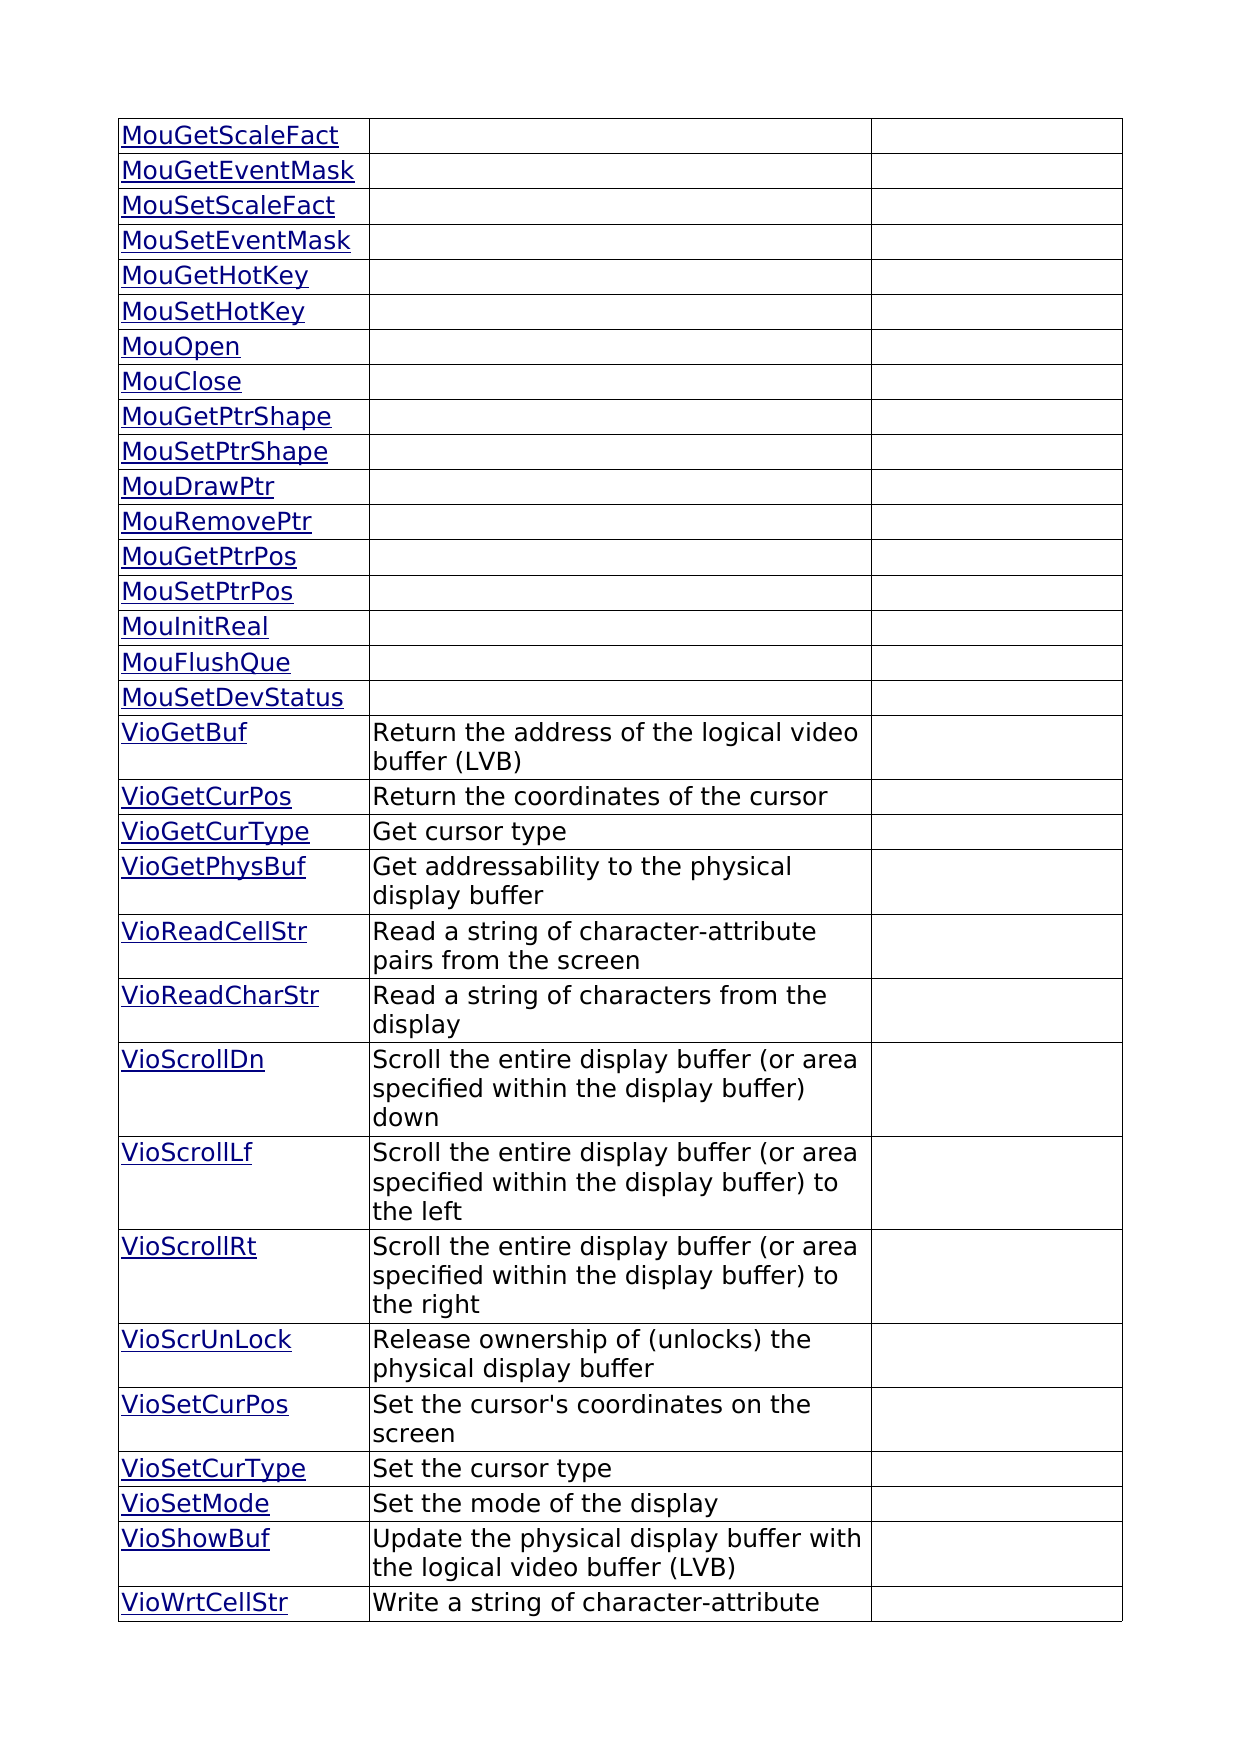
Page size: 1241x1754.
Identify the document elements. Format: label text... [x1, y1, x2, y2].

table_cell Write a string of character-attribute [370, 1587, 871, 1621]
table_cell MouFlushQue [119, 646, 369, 680]
table_cell [872, 979, 1122, 1042]
table_cell VioGetPhysBuf [119, 850, 369, 914]
table_cell [872, 1452, 1122, 1486]
table_cell MouDrawPtr [119, 470, 369, 504]
table_cell VioReadCharStr [119, 979, 369, 1042]
table_cell [370, 154, 871, 188]
table_cell [370, 470, 871, 504]
table_cell [872, 260, 1122, 294]
table_cell Return the address of the logical video buffer (LVB) [370, 716, 871, 779]
table_cell [872, 505, 1122, 539]
table_cell [872, 850, 1122, 914]
table_cell MouSetPtrPos [119, 576, 369, 609]
table_cell MouGetEventMask [119, 154, 369, 188]
table_cell [872, 225, 1122, 258]
table_cell [370, 189, 871, 223]
table_cell [370, 330, 871, 364]
table_cell [370, 646, 871, 680]
table_cell Update the physical display buffer with the logical video buffer (LVB) [370, 1522, 871, 1586]
table_cell [370, 295, 871, 329]
table_cell [872, 1043, 1122, 1136]
table_cell [872, 189, 1122, 223]
table_cell MouSetDevStatus [119, 681, 369, 715]
table_cell Read a string of characters from the display [370, 979, 871, 1042]
table_cell [872, 540, 1122, 574]
table_cell VioScrollLf [119, 1137, 369, 1229]
table_cell Set the cursor's coordinates on the screen [370, 1388, 871, 1451]
table_cell [872, 1137, 1122, 1229]
table_cell [872, 1587, 1122, 1621]
table_cell [872, 681, 1122, 715]
table_cell Get cursor type [370, 815, 871, 849]
table_cell VioSetMode [119, 1487, 369, 1521]
table_cell [370, 435, 871, 469]
table_cell MouSetScaleFact [119, 189, 369, 223]
table_cell [872, 716, 1122, 779]
table_cell [872, 1522, 1122, 1586]
table_cell Set the cursor type [370, 1452, 871, 1486]
table_cell [872, 576, 1122, 609]
table_cell [872, 154, 1122, 188]
table_cell VioGetBuf [119, 716, 369, 779]
table_cell VioScrollDn [119, 1043, 369, 1136]
table_cell MouGetPtrShape [119, 400, 369, 434]
table_cell [370, 225, 871, 258]
table_cell Get addressability to the physical display buffer [370, 850, 871, 914]
table_cell [370, 260, 871, 294]
table_cell [872, 646, 1122, 680]
table_cell VioGetCurType [119, 815, 369, 849]
table_cell VioScrollRt [119, 1230, 369, 1322]
table_cell Scroll the entire display buffer (or area specified within the display buffer) to the left [370, 1137, 871, 1229]
table_cell VioWrtCellStr [119, 1587, 369, 1621]
table_cell [872, 815, 1122, 849]
table_cell [370, 611, 871, 645]
table_cell Set the mode of the display [370, 1487, 871, 1521]
table_cell MouGetScaleFact [119, 119, 369, 153]
table_cell [872, 295, 1122, 329]
table_cell [370, 365, 871, 399]
table_cell Scroll the entire display buffer (or area specified within the display buffer) down [370, 1043, 871, 1136]
table_cell VioScrUnLock [119, 1324, 369, 1387]
table_cell MouRemovePtr [119, 505, 369, 539]
table_cell [872, 1324, 1122, 1387]
table_cell VioGetCurPos [119, 780, 369, 814]
table_cell MouSetHotKey [119, 295, 369, 329]
table_cell [872, 435, 1122, 469]
table_cell [872, 611, 1122, 645]
table_cell Read a string of character-attribute pairs from the screen [370, 915, 871, 978]
table_cell [872, 119, 1122, 153]
table_cell MouOpen [119, 330, 369, 364]
table_cell Release ownership of (unlocks) the physical display buffer [370, 1324, 871, 1387]
table_cell MouClose [119, 365, 369, 399]
table_cell [872, 365, 1122, 399]
table_cell MouGetHotKey [119, 260, 369, 294]
table_cell [370, 576, 871, 609]
table_cell [370, 400, 871, 434]
table_cell Scroll the entire display buffer (or area specified within the display buffer) to the right [370, 1230, 871, 1322]
table_cell Return the coordinates of the cursor [370, 780, 871, 814]
table_cell MouInitReal [119, 611, 369, 645]
table_cell [872, 470, 1122, 504]
table_cell [370, 540, 871, 574]
table_cell [872, 780, 1122, 814]
table_cell MouSetPtrShape [119, 435, 369, 469]
table_cell [872, 400, 1122, 434]
table_cell [872, 1487, 1122, 1521]
table_cell [872, 915, 1122, 978]
table_cell [872, 1388, 1122, 1451]
table_cell [872, 330, 1122, 364]
table_cell VioReadCellStr [119, 915, 369, 978]
table_cell VioSetCurPos [119, 1388, 369, 1451]
table_cell MouGetPtrPos [119, 540, 369, 574]
table_cell MouSetEventMask [119, 225, 369, 258]
table_cell [370, 119, 871, 153]
table_cell VioSetCurType [119, 1452, 369, 1486]
table_cell [370, 681, 871, 715]
table_cell [872, 1230, 1122, 1322]
table_cell VioShowBuf [119, 1522, 369, 1586]
table_cell [370, 505, 871, 539]
